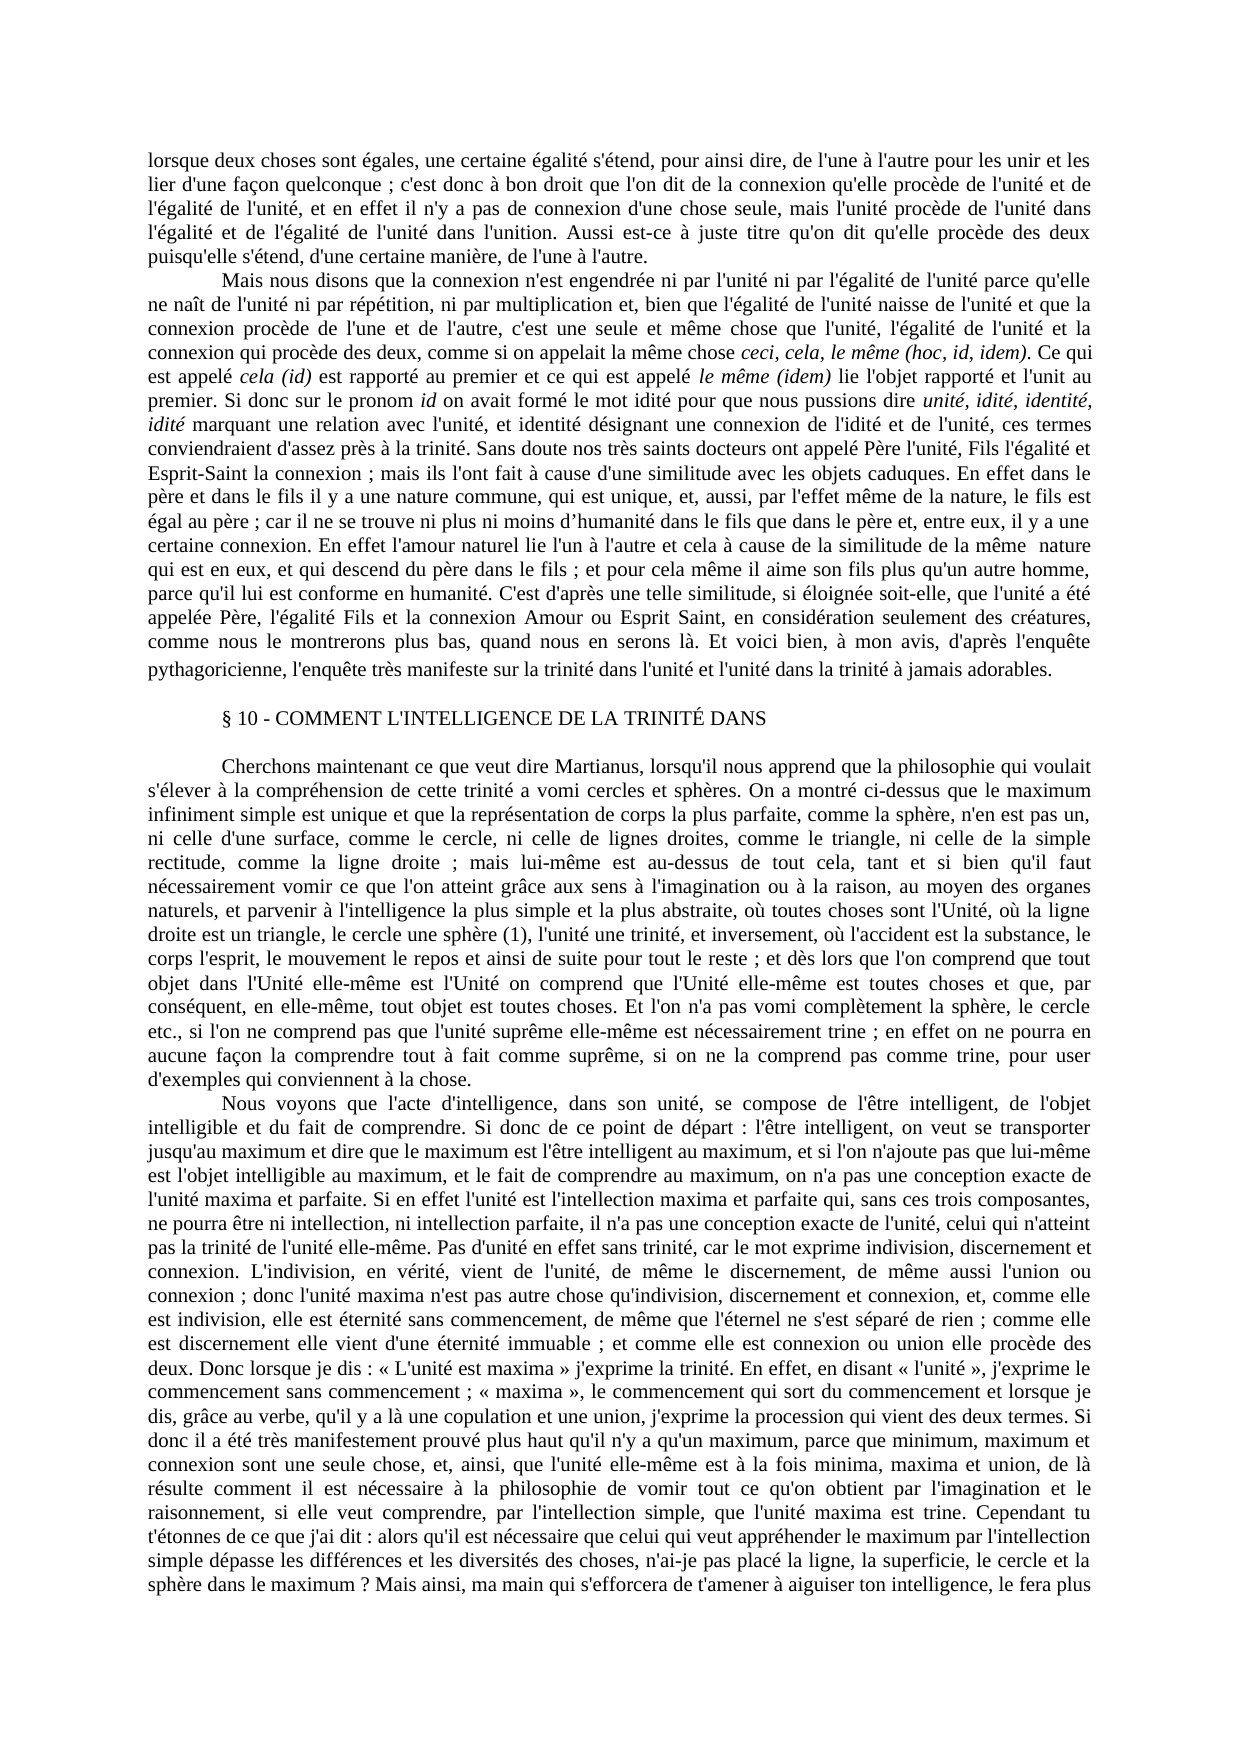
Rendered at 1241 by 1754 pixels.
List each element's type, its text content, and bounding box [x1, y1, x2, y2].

text Mais nous disons que la connexion n'est engendrée ni par l'unité ni par l'égalité de l'unité parce qu'elle ne naît de l'unité ni par répétition, ni par multiplication et, bien que l'égalité de l'unité naisse de l'unité et que la connexion procède de l'une et de l'autre, c'est une seule et même chose que l'unité, l'égalité de l'unité et la connexion qui procède des deux, comme si on appelait la même chose ceci, cela, le même (hoc, id, idem). Ce qui est appelé cela (id) est rapporté au premier et ce qui est appelé le même (idem) lie l'objet rapporté et l'unit au premier. Si donc sur le pronom id on avait formé le mot idité pour que nous pussions dire unité, idité, identité, idité marquant une relation avec l'unité, et identité désignant une connexion de l'idité et de l'unité, ces termes conviendraient d'assez près à la trinité. Sans doute nos très saints docteurs ont appelé Père l'unité, Fils l'égalité et Esprit-Saint la connexion ; mais ils l'ont fait à cause d'une similitude avec les objets caduques. En effet dans le père et dans le fils il y a une nature commune, qui est unique, et, aussi, par l'effet même de la nature, le fils est égal au père ; car il ne se trouve ni plus ni moins d’humanité dans le fils que dans le père et, entre eux, il y a une certaine connexion. En effet l'amour naturel lie l'un à l'autre et cela à cause de la similitude de la même nature qui est en eux, et qui descend du père dans le fils ; et pour cela même il aime son fils plus qu'un autre homme, parce qu'il lui est conforme en humanité. C'est d'après une telle similitude, si éloignée soit-elle, que l'unité a été appelée Père, l'égalité Fils et la connexion Amour ou Esprit Saint, en considération seulement des créatures, comme nous le montrerons plus bas, quand nous en serons là. Et voici bien, à mon avis, d'après l'enquête pythagoricienne, l'enquête très manifeste sur la trinité dans l'unité et l'unité dans la trinité à jamais adorables. [148, 268, 1093, 682]
text Nous voyons que l'acte d'intelligence, dans son unité, se compose de l'être intelligent, de l'objet intelligible et du fait de comprendre. Si donc de ce point de départ : l'être intelligent, on veut se transporter jusqu'au maximum et dire que le maximum est l'être intelligent au maximum, et si l'on n'ajoute pas que lui-même est l'objet intelligible au maximum, et le fait de comprendre au maximum, on n'a pas une conception exacte de l'unité maxima et parfaite. Si en effet l'unité est l'intellection maxima et parfaite qui, sans ces trois composantes, ne pourra être ni intellection, ni intellection parfaite, il n'a pas une conception exacte de l'unité, celui qui n'atteint pas la trinité de l'unité elle-même. Pas d'unité en effet sans trinité, car le mot exprime indivision, discernement et connexion. L'indivision, en vérité, vient de l'unité, de même le discernement, de même aussi l'union ou connexion ; donc l'unité maxima n'est pas autre chose qu'indivision, discernement et connexion, et, comme elle est indivision, elle est éternité sans commencement, de même que l'éternel ne s'est séparé de rien ; comme elle est discernement elle vient d'une éternité immuable ; et comme elle est connexion ou union elle procède des deux. Donc lorsque je dis : « L'unité est maxima » j'exprime la trinité. En effet, en disant « l'unité », j'exprime le commencement sans commencement ; « maxima », le commencement qui sort du commencement et lorsque je dis, grâce au verbe, qu'il y a là une copulation et une union, j'exprime la procession qui vient des deux termes. Si donc il a été très manifestement prouvé plus haut qu'il n'y a qu'un maximum, parce que minimum, maximum et connexion sont une seule chose, et, ainsi, que l'unité elle-même est à la fois minima, maxima et union, de là résulte comment il est nécessaire à la philosophie de vomir tout ce qu'on obtient par l'imagination et le raisonnement, si elle veut comprendre, par l'intellection simple, que l'unité maxima est trine. Cependant tu t'étonnes de ce que j'ai dit : alors qu'il est nécessaire que celui qui veut appréhender le maximum par l'intellection simple dépasse les différences et les diversités des choses, n'ai-je pas placé la ligne, la superficie, le cercle et la sphère dans le maximum ? Mais ainsi, ma main qui s'efforcera de t'amener à aiguiser ton intelligence, le fera plus [148, 1091, 1093, 1596]
text § 10 - COMMENT L'INTELLIGENCE DE LA TRINITÉ DANS [148, 706, 1093, 730]
text lorsque deux choses sont égales, une certaine égalité s'étend, pour ainsi dire, de l'une à l'autre pour les unir et les lier d'une façon quelconque ; c'est donc à bon droit que l'on dit de la connexion qu'elle procède de l'unité et de l'égalité de l'unité, et en effet il n'y a pas de connexion d'une chose seule, mais l'unité procède de l'unité dans l'égalité et de l'égalité de l'unité dans l'unition. Aussi est-ce à juste titre qu'on dit qu'elle procède des deux puisqu'elle s'étend, d'une certaine manière, de l'une à l'autre. [148, 148, 1093, 268]
text Cherchons maintenant ce que veut dire Martianus, lorsqu'il nous apprend que la philosophie qui voulait s'élever à la compréhension de cette trinité a vomi cercles et sphères. On a montré ci-dessus que le maximum infiniment simple est unique et que la représentation de corps la plus parfaite, comme la sphère, n'en est pas un, ni celle d'une surface, comme le cercle, ni celle de lignes droites, comme le triangle, ni celle de la simple rectitude, comme la ligne droite ; mais lui-même est au-dessus de tout cela, tant et si bien qu'il faut nécessairement vomir ce que l'on atteint grâce aux sens à l'imagination ou à la raison, au moyen des organes naturels, et parvenir à l'intelligence la plus simple et la plus abstraite, où toutes choses sont l'Unité, où la ligne droite est un triangle, le cercle une sphère (1), l'unité une trinité, et inversement, où l'accident est la substance, le corps l'esprit, le mouvement le repos et ainsi de suite pour tout le reste ; et dès lors que l'on comprend que tout objet dans l'Unité elle-même est l'Unité on comprend que l'Unité elle-même est toutes choses et que, par conséquent, en elle-même, tout objet est toutes choses. Et l'on n'a pas vomi complètement la sphère, le cercle etc., si l'on ne comprend pas que l'unité suprême elle-même est nécessairement trine ; en effet on ne pourra en aucune façon la comprendre tout à fait comme suprême, si on ne la comprend pas comme trine, pour user d'exemples qui conviennent à la chose. [148, 754, 1093, 1091]
